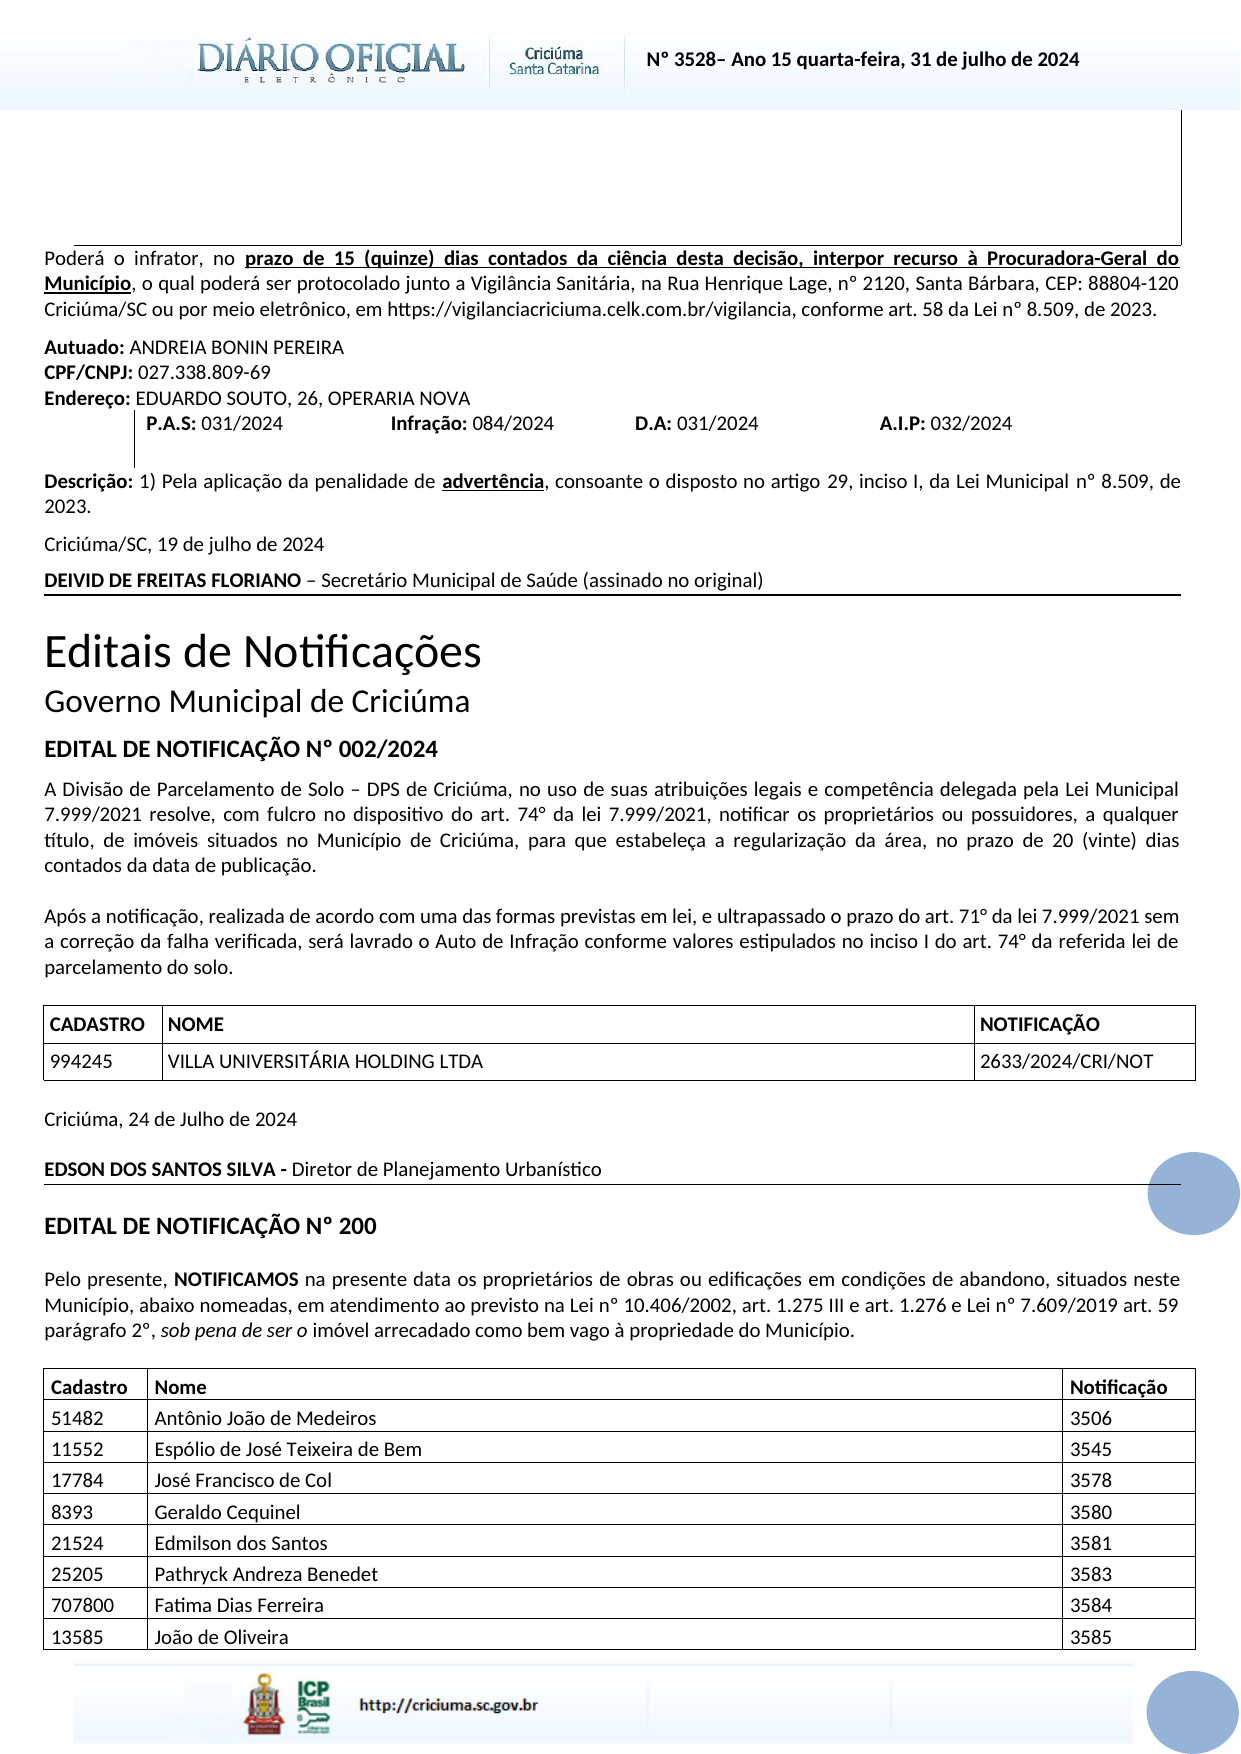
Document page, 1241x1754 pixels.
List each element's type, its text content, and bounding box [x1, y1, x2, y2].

table_cell 994245 [44, 1044, 162, 1080]
table_cell 17784 [44, 1463, 147, 1493]
table_cell Fatima Dias Ferreira [148, 1588, 1062, 1618]
table_header A.I.P: 032/2024 [868, 410, 1113, 468]
text EDSON DOS SANTOS SILVA - Diretor de Planejamento Urbanístico [44, 1157, 1170, 1184]
text DEIVID DE FREITAS FLORIANO – Secretário Municipal de Saúde (assinado no original) [44, 567, 1181, 594]
text Criciúma, 24 de Julho de 2024 [44, 1106, 1181, 1131]
text Governo Municipal de Criciúma [44, 679, 1181, 720]
table_cell 3580 [1063, 1494, 1195, 1524]
table_cell Espólio de José Teixeira de Bem [148, 1432, 1062, 1462]
text Descrição: 1) Pela aplicação da penalidade de advertência, consoante o disposto no artigo 29, inciso I, da Lei Municipal nº 8.509, de 2023. [44, 468, 1181, 519]
table_cell 13585 [44, 1619, 147, 1649]
text Editais de Notificações [44, 621, 1181, 679]
text Pelo presente, NOTIFICAMOS na presente data os proprietários de obras ou edificações em condições de abandono, situados neste Município, abaixo nomeadas, em atendimento ao previsto na Lei nº 10.406/2002, art. 1.275 III e art. 1.276 e Lei nº 7.609/2019 art. 59 parágrafo 2º, sob pena de ser o imóvel arrecadado como bem vago à propriedade do Município. [44, 1266, 1181, 1343]
table_header Cadastro [44, 1369, 147, 1399]
table_header D.A: 031/2024 [624, 410, 868, 468]
table_cell José Francisco de Col [148, 1463, 1062, 1493]
table_cell Pathryck Andreza Benedet [148, 1557, 1062, 1587]
table_header NOTIFICAÇÃO [975, 1006, 1195, 1042]
table_header NOME [163, 1006, 974, 1042]
table_cell 3581 [1063, 1525, 1195, 1556]
text Poderá o infrator, no prazo de 15 (quinze) dias contados da ciência desta decisão, interpor recurso à Procuradora-Geral do Município, o qual poderá ser protocolado junto a Vigilância Sanitária, na Rua Henrique Lage, nº 2120, Santa Bárbara, CEP: 88804-120 Criciúma/SC ou por meio eletrônico, em https://vigilanciacriciuma.celk.com.br/vigilancia, conforme art. 58 da Lei nº 8.509, de 2023. [44, 245, 1181, 321]
table_cell 25205 [44, 1557, 147, 1587]
text Autuado: ANDREIA BONIN PEREIRA [44, 334, 1181, 359]
table_header P.A.S: 031/2024 [135, 410, 379, 468]
text Após a notificação, realizada de acordo com uma das formas previstas em lei, e ultrapassado o prazo do art. 71° da lei 7.999/2021 sem a correção da falha verificada, será lavrado o Auto de Infração conforme valores estipulados no inciso I do art. 74° da referida lei de parcelamento do solo. [44, 903, 1181, 979]
text EDITAL DE NOTIFICAÇÃO Nº 002/2024 [44, 733, 1181, 763]
table_cell 3545 [1063, 1432, 1195, 1462]
table_cell 3506 [1063, 1400, 1195, 1431]
table_header CADASTRO [44, 1006, 162, 1042]
text CPF/CNPJ: 027.338.809-69 [44, 359, 1181, 385]
table_header Nome [148, 1369, 1062, 1399]
table_cell VILLA UNIVERSITÁRIA HOLDING LTDA [163, 1044, 974, 1080]
text Endereço: EDUARDO SOUTO, 26, OPERARIA NOVA [44, 385, 1181, 410]
table_cell 8393 [44, 1494, 147, 1524]
table_header Notificação [1063, 1369, 1195, 1399]
text Criciúma/SC, 19 de julho de 2024 [44, 531, 1181, 557]
table_cell 3583 [1063, 1557, 1195, 1587]
table_cell Edmilson dos Santos [148, 1525, 1062, 1556]
table_header Infração: 084/2024 [379, 410, 624, 468]
table_cell Antônio João de Medeiros [148, 1400, 1062, 1431]
table_cell 51482 [44, 1400, 147, 1431]
table_cell João de Oliveira [148, 1619, 1062, 1649]
table_cell 21524 [44, 1525, 147, 1556]
table_cell 11552 [44, 1432, 147, 1462]
table_cell 3578 [1063, 1463, 1195, 1493]
table_cell 3585 [1063, 1619, 1195, 1649]
table_cell 2633/2024/CRI/NOT [975, 1044, 1195, 1080]
text EDITAL DE NOTIFICAÇÃO Nº 200 [44, 1211, 1181, 1241]
table_cell 3584 [1063, 1588, 1195, 1618]
table_cell Geraldo Cequinel [148, 1494, 1062, 1524]
text A Divisão de Parcelamento de Solo – DPS de Criciúma, no uso de suas atribuições legais e competência delegada pela Lei Municipal 7.999/2021 resolve, com fulcro no dispositivo do art. 74° da lei 7.999/2021, notificar os proprietários ou possuidores, a qualquer título, de imóveis situados no Município de Criciúma, para que estabeleça a regularização da área, no prazo de 20 (vinte) dias contados da data de publicação. [44, 776, 1181, 878]
table_cell 707800 [44, 1588, 147, 1618]
